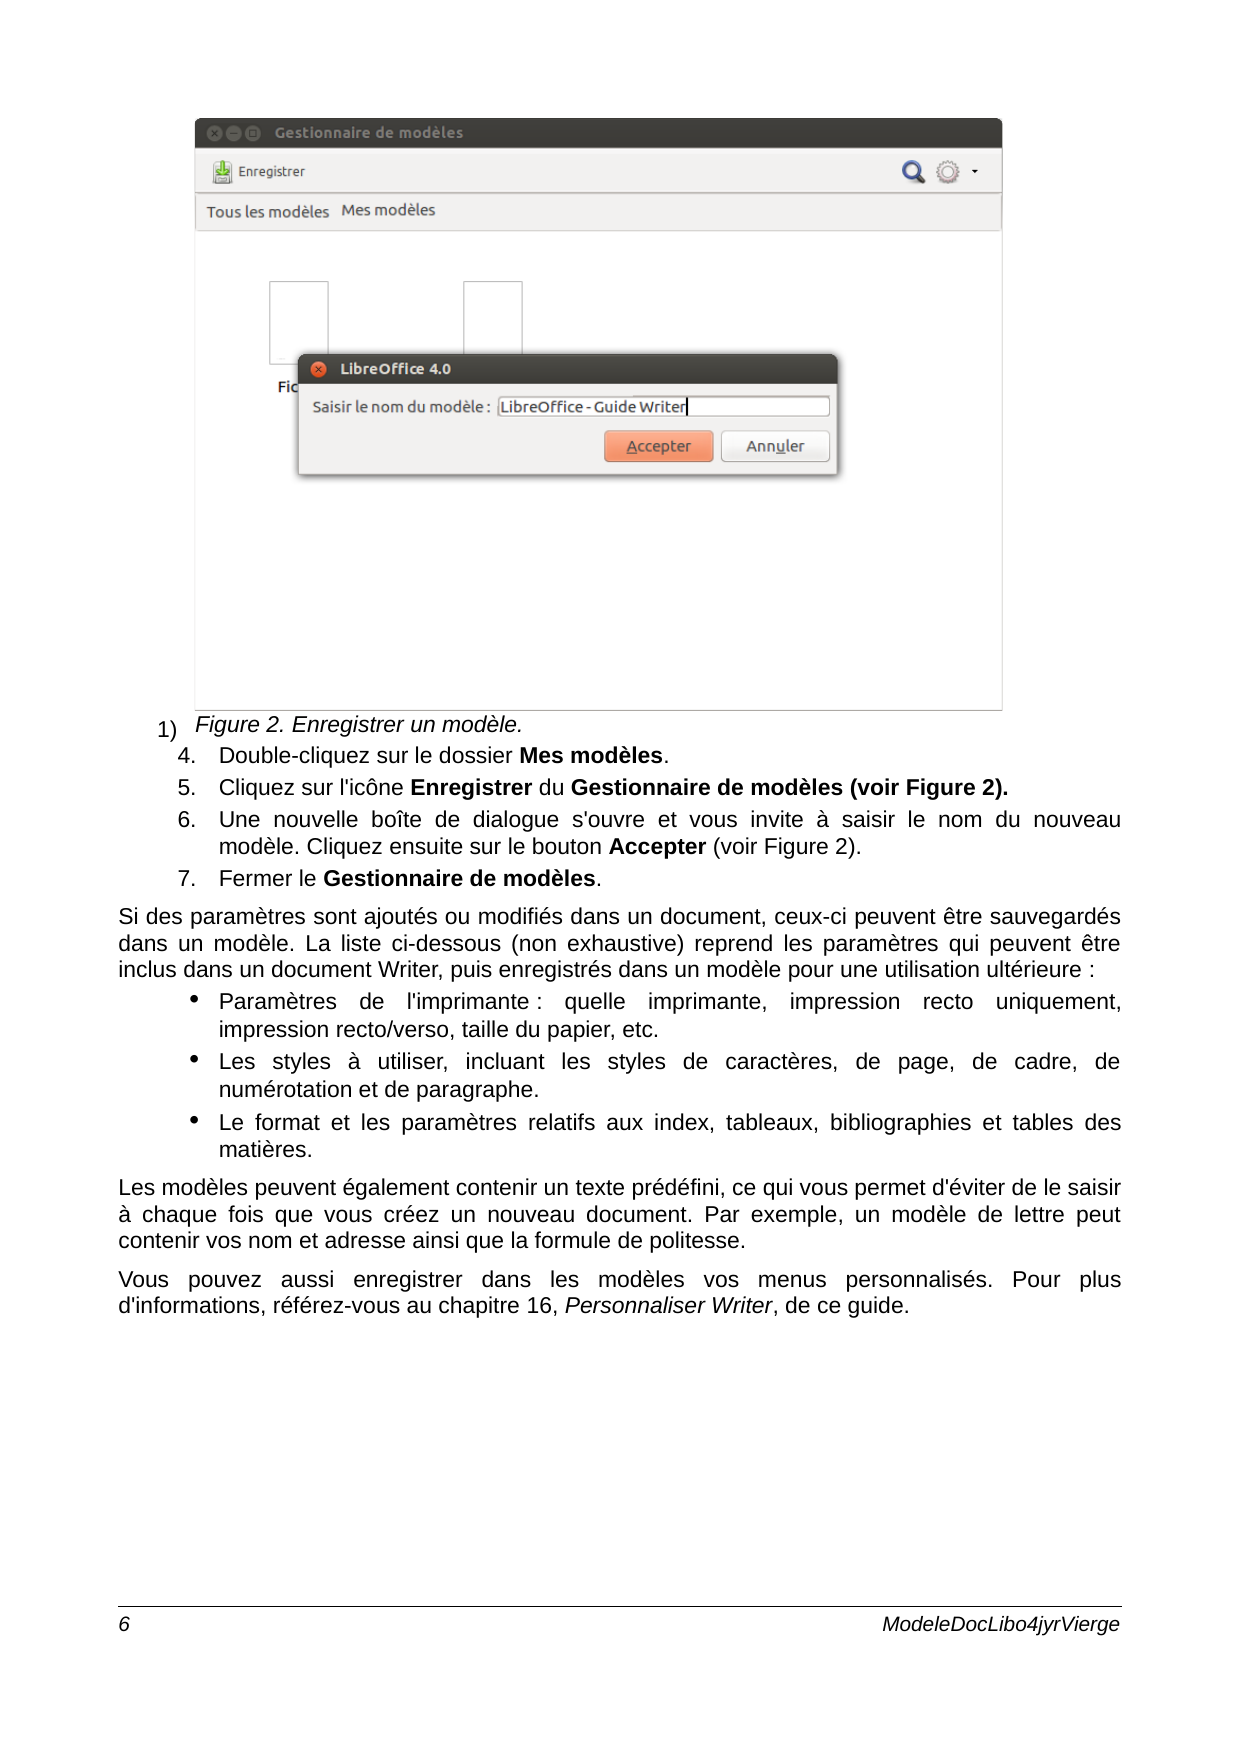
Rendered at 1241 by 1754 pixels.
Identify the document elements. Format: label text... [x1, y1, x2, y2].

list Une nouvelle boîte de dialogue s'ouvre et vous invite à saisir le nom du nouveau modèle. Cliquez ensuite sur le bouton Accepter (voir Figure 2). [177, 806, 1122, 859]
text Vous pouvez aussi enregistrer dans les modèles vos menus personnalisés. Pour plus d'informations, référez-vous au chapitre 16, Personnaliser Writer, de ce guide. [118, 1266, 1122, 1319]
list Fermer le Gestionnaire de modèles. [177, 865, 1122, 891]
list Double-cliquez sur le dossier Mes modèles. [177, 742, 1122, 768]
list Cliquez sur l'icône Enregistrer du Gestionnaire de modèles (voir Figure 2). [177, 774, 1122, 801]
subtitle Si des paramètres sont ajoutés ou modifiés dans un document, ceux-ci peuvent être sauvegardés dans un modèle. La liste ci-dessous (non exhaustive) reprend les paramètres qui peuvent être inclus dans un document Writer, puis enregistrés dans un modèle pour une utilisation ultérieure : [118, 903, 1122, 982]
list Les styles à utiliser, incluant les styles de caractères, de page, de cadre, de numérotation et de paragraphe. [189, 1048, 1122, 1102]
list Le format et les paramètres relatifs aux index, tableaux, bibliographies et tables des matières. [189, 1108, 1122, 1163]
text Les modèles peuvent également contenir un texte prédéfini, ce qui vous permet d'éviter de le saisir à chaque fois que vous créez un nouveau document. Par exemple, un modèle de lettre peut contenir vos nom et adresse ainsi que la formule de politesse. [118, 1174, 1122, 1253]
picture [194, 118, 1003, 711]
list Figure 2. Enregistrer un modèle. [195, 711, 1002, 737]
list Paramètres de l'imprimante : quelle imprimante, impression recto uniquement, impression recto/verso, taille du papier, etc. [189, 988, 1122, 1042]
